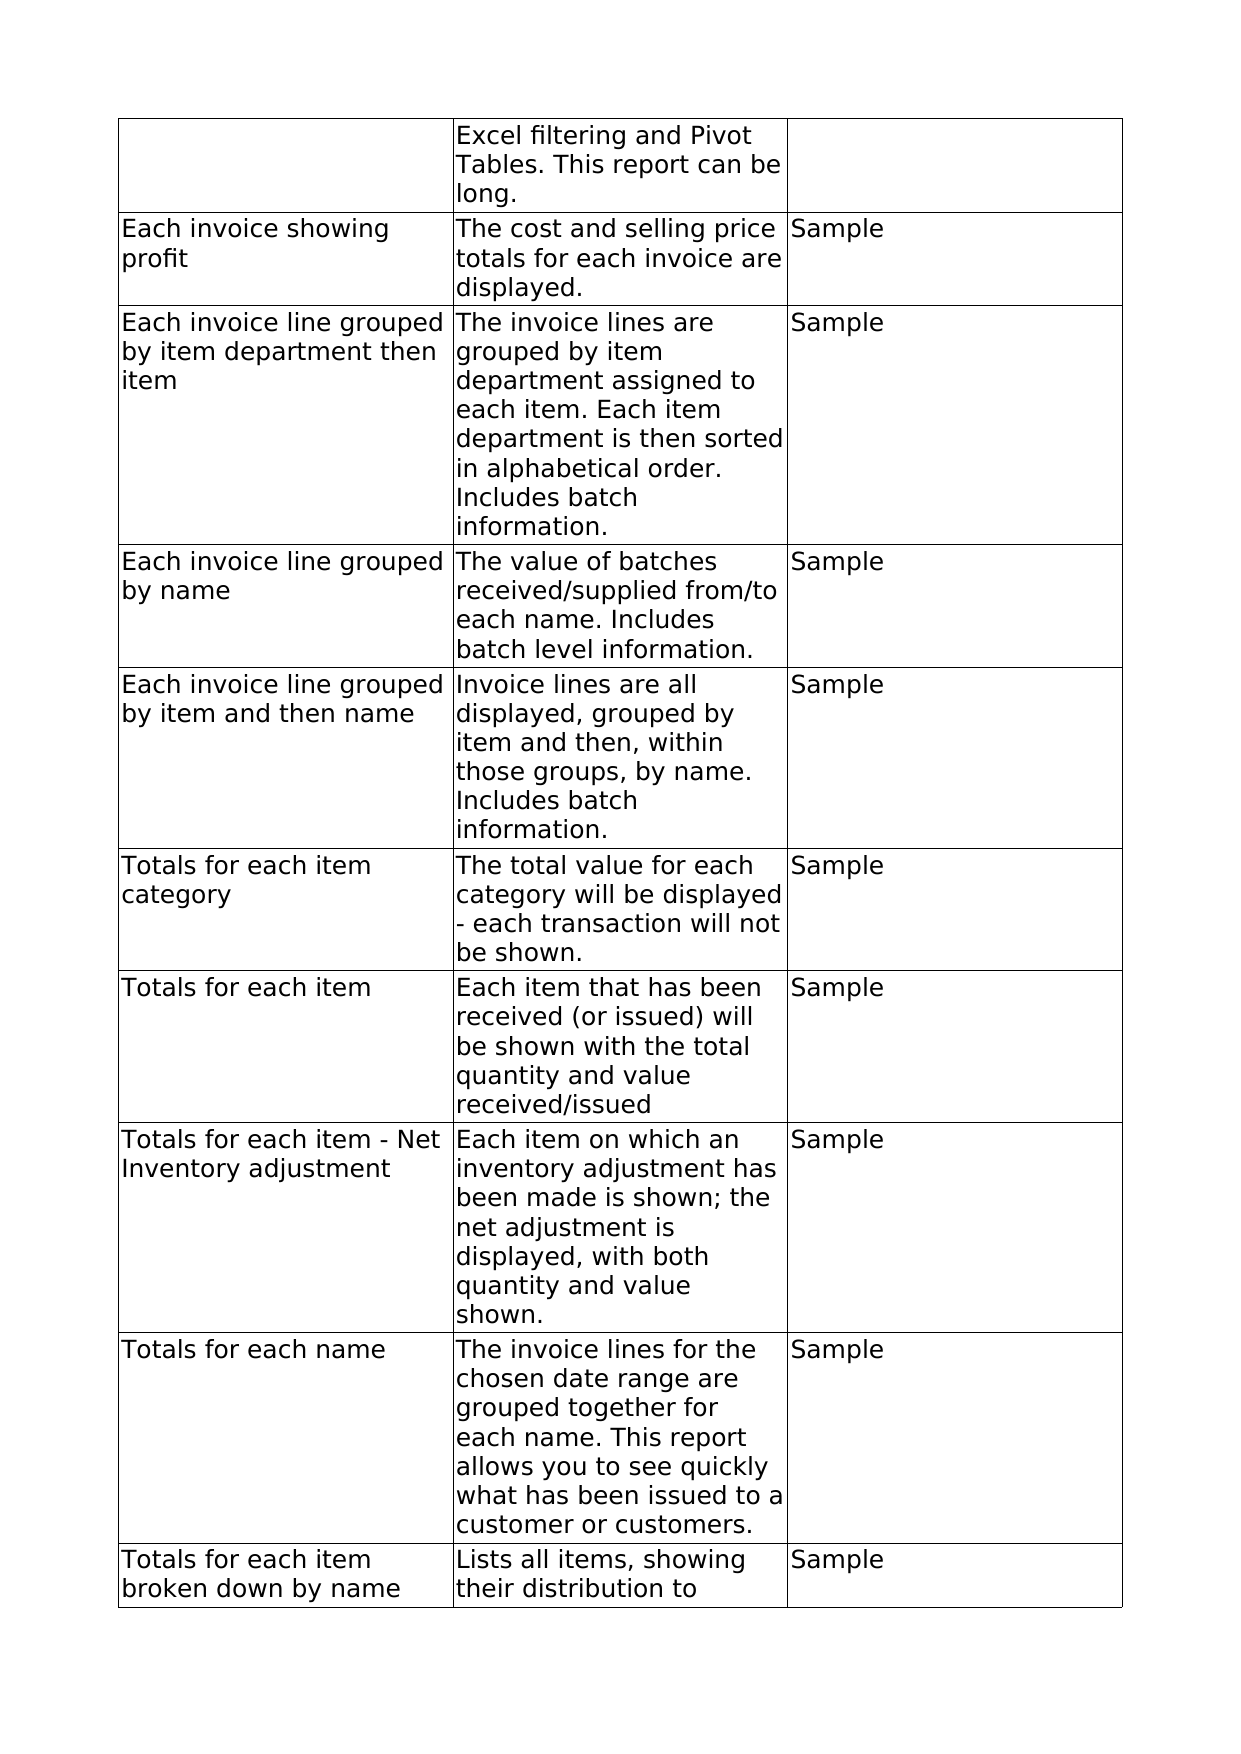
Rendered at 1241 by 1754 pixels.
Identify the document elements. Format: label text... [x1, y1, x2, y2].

table_cell Sample [788, 1333, 1122, 1542]
table_cell Each invoice line grouped by item department then item [119, 306, 453, 544]
table_cell [119, 119, 453, 212]
table_cell Totals for each item [119, 971, 453, 1122]
table_cell Each item that has been received (or issued) will be shown with the total quantity and value received/issued [454, 971, 787, 1122]
table_cell Sample [788, 213, 1122, 305]
table_cell Each invoice line grouped by item and then name [119, 668, 453, 848]
table_cell The value of batches received/supplied from/to each name. Includes batch level information. [454, 545, 787, 667]
table_cell Sample [788, 306, 1122, 544]
table_cell The cost and selling price totals for each invoice are displayed. [454, 213, 787, 305]
table_cell Each invoice line grouped by name [119, 545, 453, 667]
table_cell Each invoice showing profit [119, 213, 453, 305]
table_cell Sample [788, 545, 1122, 667]
table_cell The invoice lines for the chosen date range are grouped together for each name. This report allows you to see quickly what has been issued to a customer or customers. [454, 1333, 787, 1542]
table_cell The invoice lines are grouped by item department assigned to each item. Each item department is then sorted in alphabetical order. Includes batch information. [454, 306, 787, 544]
table_cell Invoice lines are all displayed, grouped by item and then, within those groups, by name. Includes batch information. [454, 668, 787, 848]
table_cell Totals for each item - Net Inventory adjustment [119, 1123, 453, 1332]
table_cell Excel filtering and Pivot Tables. This report can be long. [454, 119, 787, 212]
table_cell Sample [788, 971, 1122, 1122]
table_cell Sample [788, 1544, 1122, 1607]
table_cell The total value for each category will be displayed - each transaction will not be shown. [454, 849, 787, 970]
table_cell [788, 119, 1122, 212]
table_cell Lists all items, showing their distribution to [454, 1544, 787, 1607]
table_cell Totals for each item broken down by name [119, 1544, 453, 1607]
table_cell Sample [788, 849, 1122, 970]
table_cell Totals for each name [119, 1333, 453, 1542]
table_cell Totals for each item category [119, 849, 453, 970]
table_cell Sample [788, 1123, 1122, 1332]
table_cell Each item on which an inventory adjustment has been made is shown; the net adjustment is displayed, with both quantity and value shown. [454, 1123, 787, 1332]
table_cell Sample [788, 668, 1122, 848]
